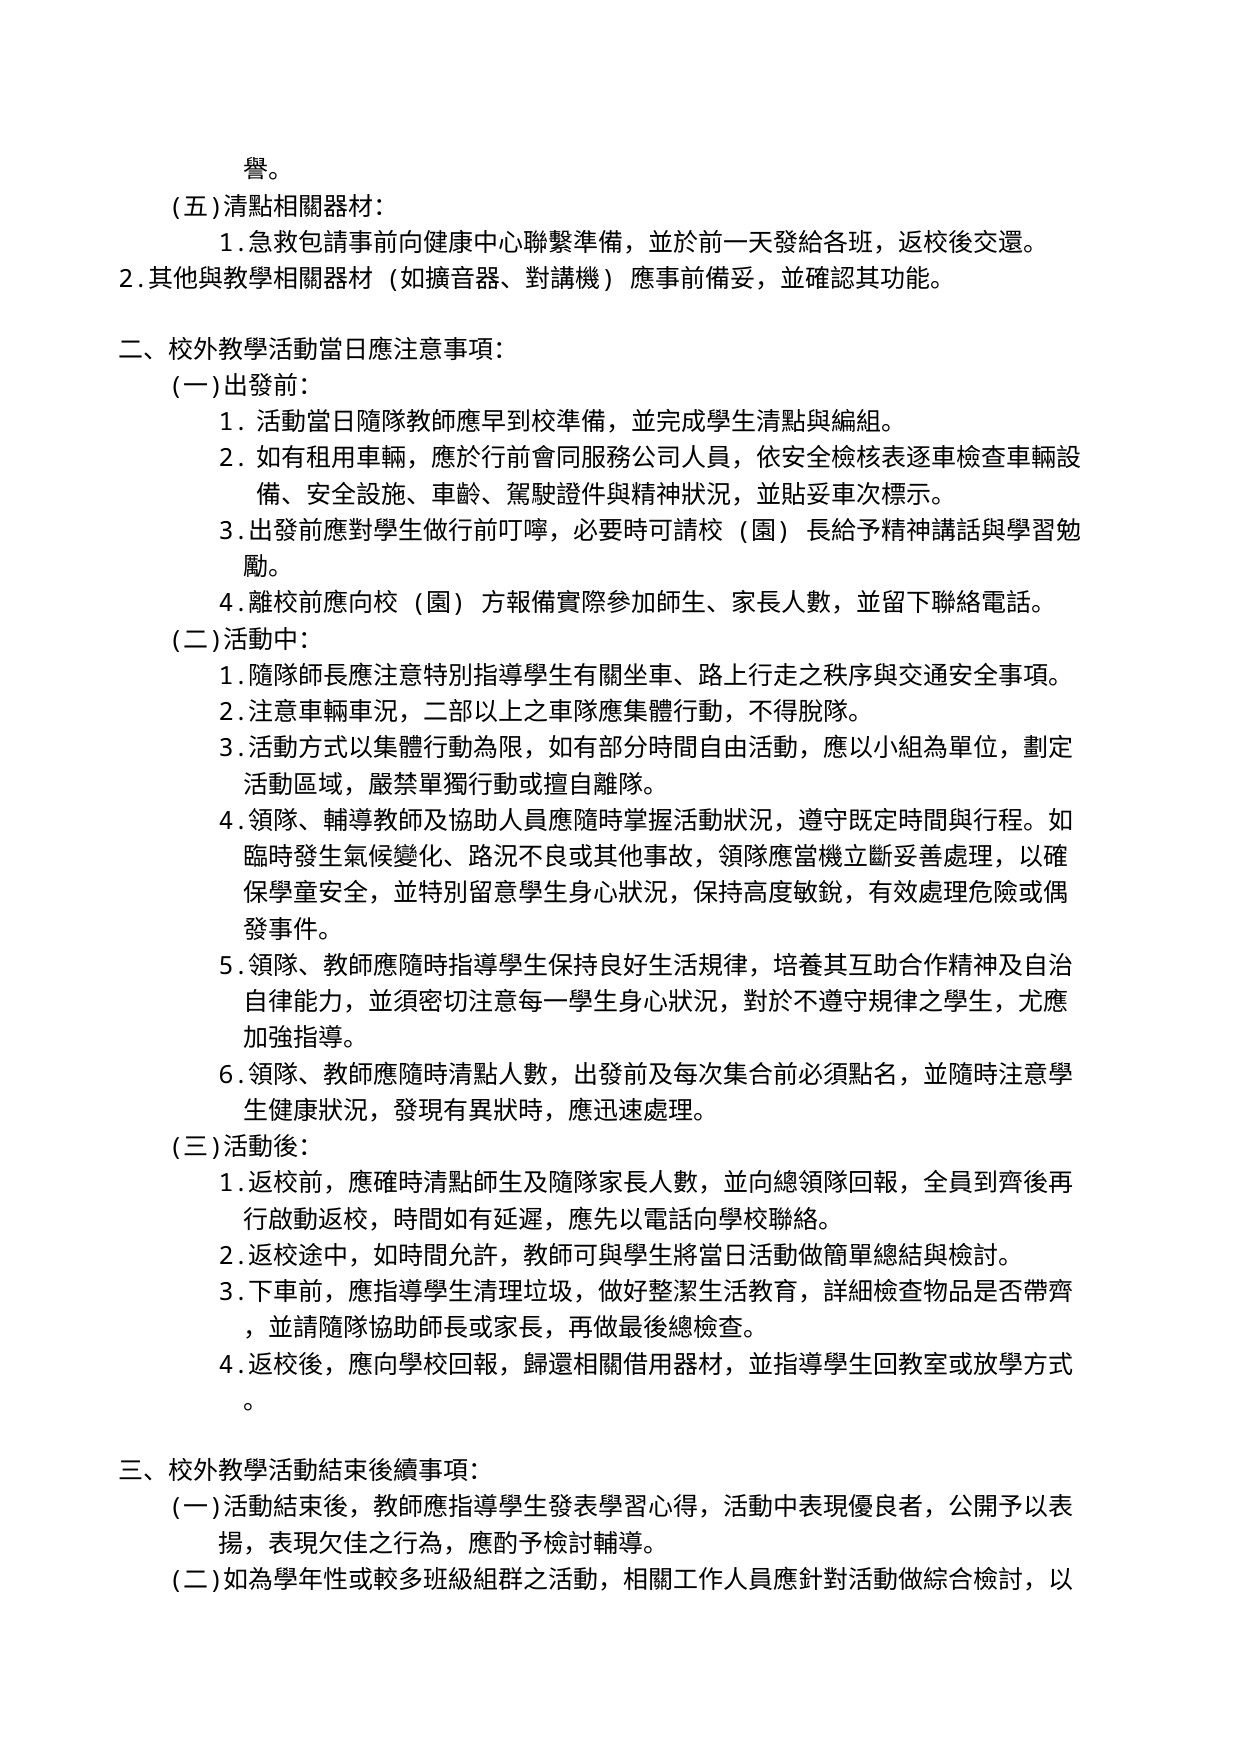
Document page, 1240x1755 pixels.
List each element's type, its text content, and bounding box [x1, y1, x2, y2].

text (二)活動中： [118, 619, 1121, 655]
text (三)活動後： [118, 1127, 1121, 1163]
text 2.返校途中，如時間允許，教師可與學生將當日活動做簡單總結與檢討。 [218, 1235, 1121, 1272]
text 譽。 [118, 150, 1121, 186]
text 二、校外教學活動當日應注意事項： [118, 329, 1121, 365]
text 4.領隊、輔導教師及協助人員應隨時掌握活動狀況，遵守既定時間與行程。如 臨時發生氣候變化、路況不良或其他事故，領隊應當機立斷妥善處理，以確 保學童安全，並特別留意學生身心狀況，保持高度敏銳，有效處理危險或偶 [118, 800, 1121, 909]
text ，並請隨隊協助師長或家長，再做最後總檢查。 [118, 1308, 1121, 1344]
text 1.返校前，應確時清點師生及隨隊家長人數，並向總領隊回報，全員到齊後再 [118, 1163, 1121, 1199]
text 行啟動返校，時間如有延遲，應先以電話向學校聯絡。 [118, 1199, 1121, 1235]
text 2.注意車輛車況，二部以上之車隊應集體行動，不得脫隊。 [118, 692, 1121, 728]
text 4.返校後，應向學校回報，歸還相關借用器材，並指導學生回教室或放學方式 [118, 1344, 1121, 1380]
text 活動區域，嚴禁單獨行動或擅自離隊。 [118, 764, 1121, 800]
list 如有租用車輛，應於行前會同服務公司人員，依安全檢核表逐車檢查車輛設 備、安全設施、車齡、駕駛證件與精神狀況，並貼妥車次標示。 [218, 438, 1121, 510]
text 3.出發前應對學生做行前叮嚀，必要時可請校 (園) 長給予精神講話與學習勉 [218, 510, 1121, 547]
text 。 [118, 1380, 1121, 1417]
list 活動當日隨隊教師應早到校準備，並完成學生清點與編組。 [218, 402, 1121, 438]
text 勵。 [118, 547, 1121, 583]
text 4.離校前應向校 (園) 方報備實際參加師生、家長人數，並留下聯絡電話。 [118, 583, 1121, 619]
text (二)如為學年性或較多班級組群之活動，相關工作人員應針對活動做綜合檢討，以 [118, 1559, 1121, 1596]
text (五)清點相關器材： [118, 186, 1121, 222]
text 5.領隊、教師應隨時指導學生保持良好生活規律，培養其互助合作精神及自治 自律能力，並須密切注意每一學生身心狀況，對於不遵守規律之學生，尤應 [118, 945, 1121, 1018]
text (一)活動結束後，教師應指導學生發表學習心得，活動中表現優良者，公開予以表 [118, 1487, 1121, 1523]
text 6.領隊、教師應隨時清點人數，出發前及每次集合前必須點名，並隨時注意學 [118, 1054, 1121, 1090]
text (一)出發前： [118, 365, 1121, 402]
text 三、校外教學活動結束後續事項： [118, 1451, 1121, 1487]
text 3.下車前，應指導學生清理垃圾，做好整潔生活教育，詳細檢查物品是否帶齊 [218, 1272, 1121, 1308]
text 1.隨隊師長應注意特別指導學生有關坐車、路上行走之秩序與交通安全事項。 [118, 655, 1121, 692]
text 加強指導。 [118, 1018, 1121, 1054]
text 1.急救包請事前向健康中心聯繫準備，並於前一天發給各班，返校後交還。 2.其他與教學相關器材 (如擴音器、對講機) 應事前備妥，並確認其功能。 [118, 222, 1121, 295]
text 生健康狀況，發現有異狀時，應迅速處理。 [118, 1090, 1121, 1127]
text 3.活動方式以集體行動為限，如有部分時間自由活動，應以小組為單位，劃定 [118, 728, 1121, 764]
text 揚，表現欠佳之行為，應酌予檢討輔導。 [118, 1523, 1121, 1559]
text 發事件。 [118, 909, 1121, 945]
